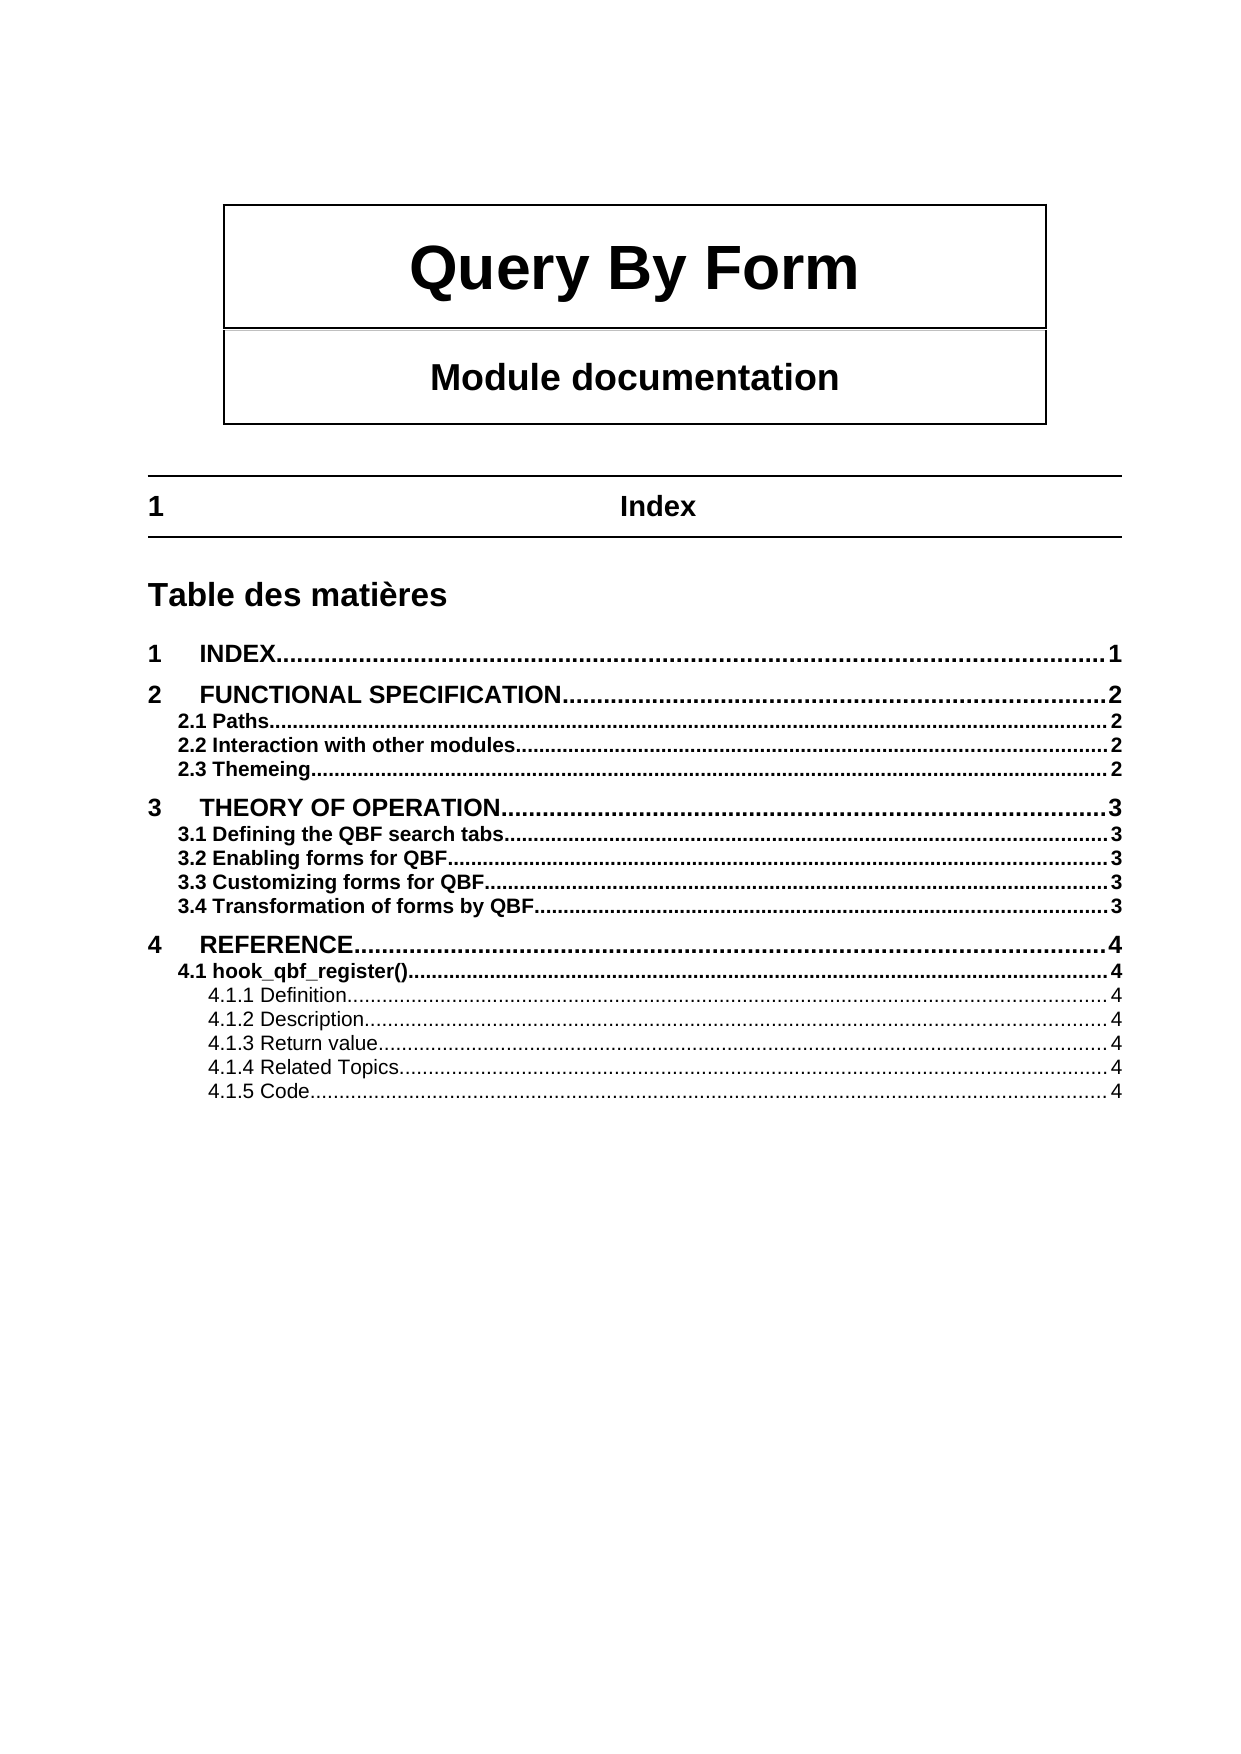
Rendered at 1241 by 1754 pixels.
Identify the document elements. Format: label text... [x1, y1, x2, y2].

text 4.1.1 Definition 4 [208, 983, 1122, 1007]
text 3.1 Defining the QBF search tabs 3 [178, 822, 1122, 846]
text 3 Theory of operation 3 [148, 793, 1122, 822]
text 3.3 Customizing forms for QBF 3 [178, 869, 1122, 893]
text Query By Form [225, 206, 1045, 327]
text 4.1.3 Return value 4 [208, 1031, 1122, 1054]
text 3.4 Transformation of forms by QBF 3 [178, 893, 1122, 917]
text 4.1.4 Related Topics 4 [208, 1054, 1122, 1078]
text 4.1.2 Description 4 [208, 1007, 1122, 1031]
text 2 Functional specification 2 [148, 680, 1122, 708]
text 1 Index 1 [148, 638, 1122, 667]
subtitle Table des matières [148, 575, 1122, 613]
text 4 Reference 4 [148, 930, 1122, 959]
text 2.3 Themeing 2 [178, 756, 1122, 780]
text 2.1 Paths 2 [178, 708, 1122, 732]
text 4.1 hook_qbf_register() 4 [178, 959, 1122, 983]
subtitle Index [148, 477, 1122, 536]
text 2.2 Interaction with other modules 2 [178, 732, 1122, 756]
text Module documentation [225, 331, 1045, 423]
text 4.1.5 Code 4 [208, 1078, 1122, 1102]
text 3.2 Enabling forms for QBF 3 [178, 846, 1122, 869]
